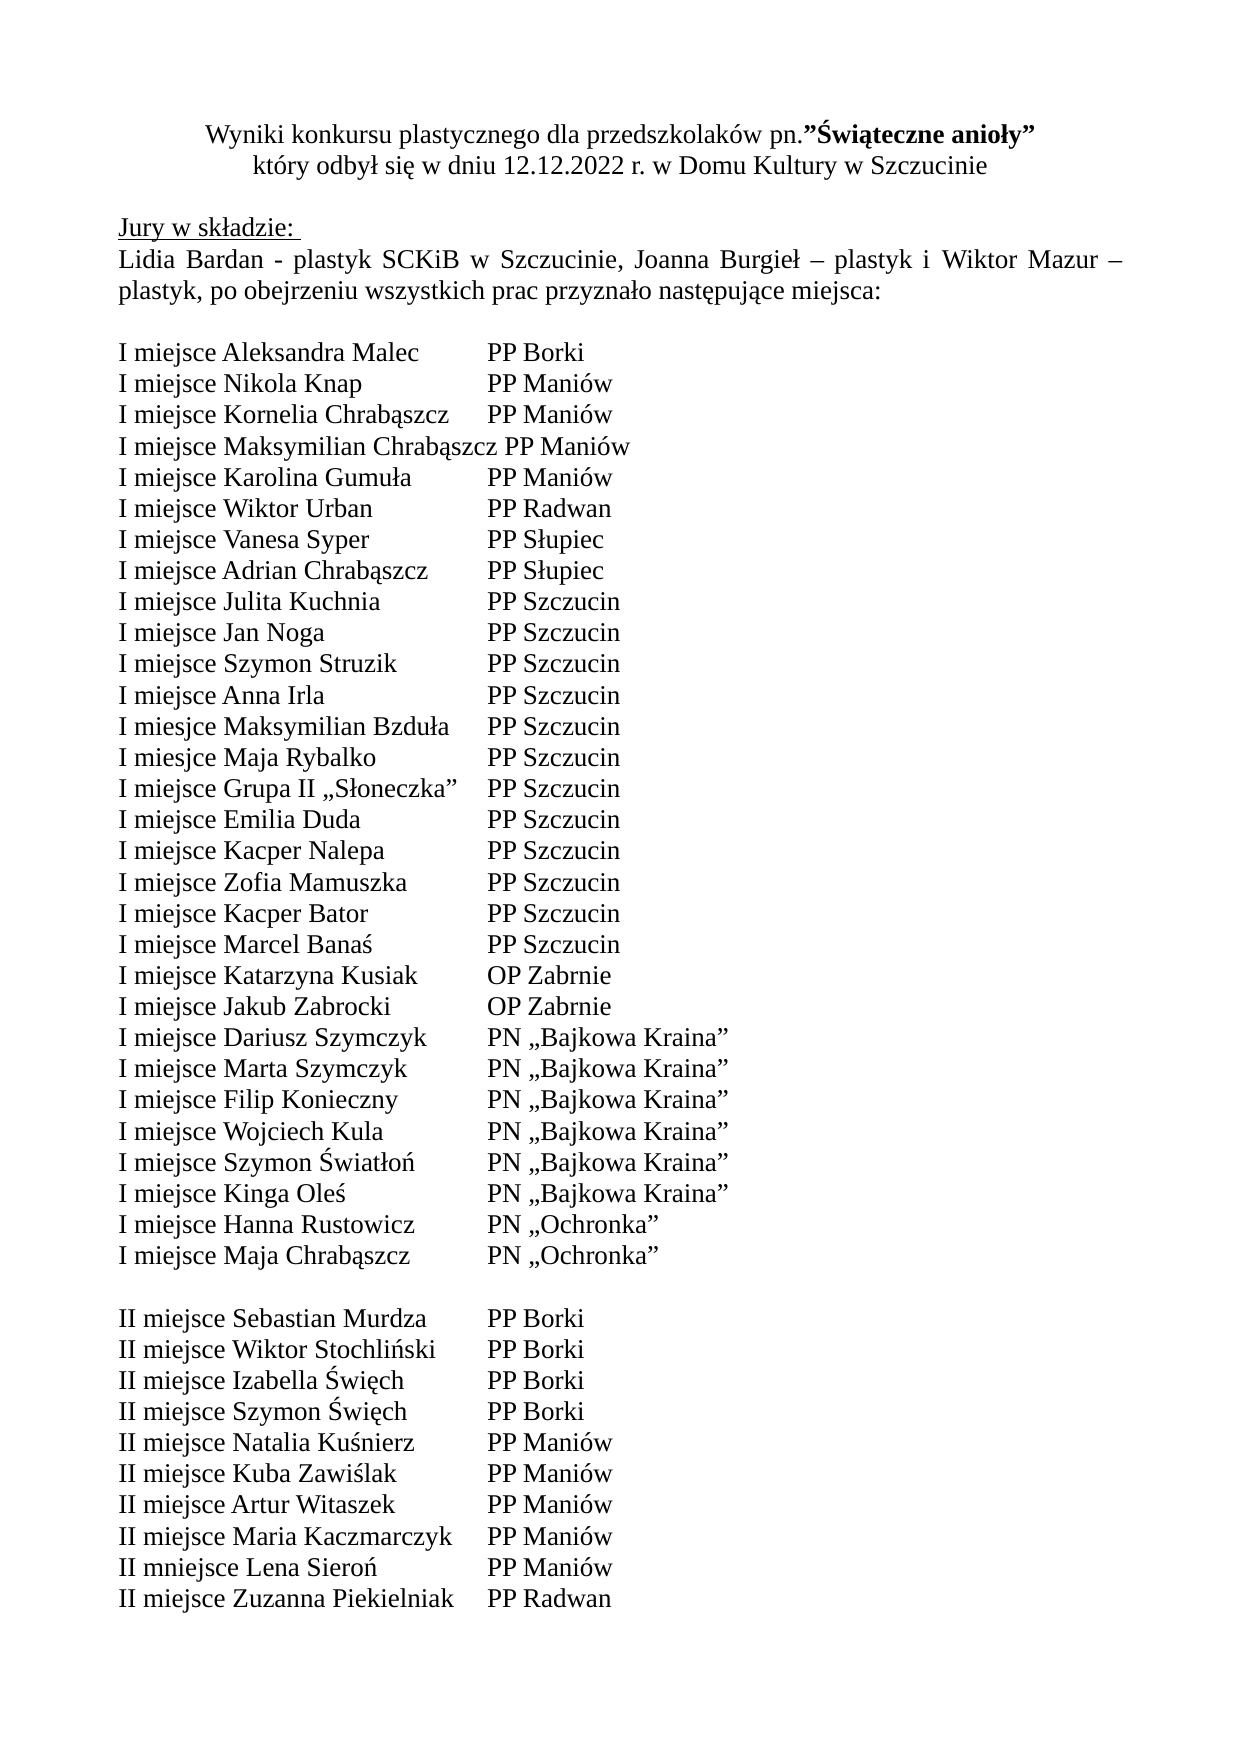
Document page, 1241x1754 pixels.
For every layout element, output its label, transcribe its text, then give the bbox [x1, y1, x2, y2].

text II miejsce Natalia Kuśnierz PP Maniów [118, 1426, 1122, 1457]
text I miejsce Maja Chrabąszcz PN „Ochronka” [118, 1239, 1122, 1271]
text I miejsce Nikola Knap PP Maniów [118, 367, 1122, 398]
text I miejsce Marcel Banaś PP Szczucin [118, 928, 1122, 959]
text II miejsce Maria Kaczmarczyk PP Maniów [118, 1520, 1122, 1551]
text I miejsce Marta Szymczyk PN „Bajkowa Kraina” [118, 1052, 1122, 1084]
text I miejsce Kinga Oleś PN „Bajkowa Kraina” [118, 1177, 1122, 1208]
text II miejsce Zuzanna Piekielniak PP Radwan [118, 1582, 1122, 1613]
text który odbył się w dniu 12.12.2022 r. w Domu Kultury w Szczucinie [118, 149, 1122, 180]
text II miejsce Szymon Święch PP Borki [118, 1395, 1122, 1426]
text I miejsce Anna Irla PP Szczucin [118, 679, 1122, 710]
text I miejsce Karolina Gumuła PP Maniów [118, 461, 1122, 492]
text Jury w składzie: [118, 212, 1122, 243]
text I miejsce Vanesa Syper PP Słupiec [118, 523, 1122, 554]
text I miejsce Szymon Światłoń PN „Bajkowa Kraina” [118, 1146, 1122, 1177]
text Wyniki konkursu plastycznego dla przedszkolaków pn.”Świąteczne anioły” [118, 118, 1122, 149]
text I miejsce Kacper Bator PP Szczucin [118, 897, 1122, 928]
text I miejsce Szymon Struzik PP Szczucin [118, 648, 1122, 679]
text I miejsce Kacper Nalepa PP Szczucin [118, 834, 1122, 866]
text II miejsce Izabella Święch PP Borki [118, 1364, 1122, 1395]
text II miejsce Kuba Zawiślak PP Maniów [118, 1457, 1122, 1488]
text I miejsce Jakub Zabrocki OP Zabrnie [118, 990, 1122, 1021]
text I miejsce Adrian Chrabąszcz PP Słupiec [118, 554, 1122, 585]
text II miejsce Sebastian Murdza PP Borki [118, 1302, 1122, 1333]
text I miejsce Wojciech Kula PN „Bajkowa Kraina” [118, 1115, 1122, 1146]
text I miejsce Aleksandra Malec PP Borki [118, 336, 1122, 367]
text I miejsce Zofia Mamuszka PP Szczucin [118, 866, 1122, 897]
text II miejsce Artur Witaszek PP Maniów [118, 1488, 1122, 1520]
text I miejsce Hanna Rustowicz PN „Ochronka” [118, 1208, 1122, 1239]
text I miejsce Emilia Duda PP Szczucin [118, 803, 1122, 834]
text II mniejsce Lena Sieroń PP Maniów [118, 1551, 1122, 1582]
text I miejsce Maksymilian Chrabąszcz PP Maniów [118, 429, 1122, 461]
text I miesjce Maksymilian Bzduła PP Szczucin [118, 710, 1122, 741]
text Lidia Bardan - plastyk SCKiB w Szczucinie, Joanna Burgieł – plastyk i Wiktor Mazur – plastyk, po obejrzeniu wszystkich prac przyznało następujące miejsca: [118, 243, 1122, 305]
text I miesjce Maja Rybalko PP Szczucin [118, 741, 1122, 772]
text I miejsce Dariusz Szymczyk PN „Bajkowa Kraina” [118, 1021, 1122, 1052]
text I miejsce Julita Kuchnia PP Szczucin [118, 585, 1122, 616]
text I miejsce Grupa II „Słoneczka” PP Szczucin [118, 772, 1122, 803]
text II miejsce Wiktor Stochliński PP Borki [118, 1333, 1122, 1364]
text I miejsce Jan Noga PP Szczucin [118, 616, 1122, 648]
text I miejsce Katarzyna Kusiak OP Zabrnie [118, 959, 1122, 990]
text I miejsce Kornelia Chrabąszcz PP Maniów [118, 398, 1122, 429]
text I miejsce Wiktor Urban PP Radwan [118, 492, 1122, 523]
text I miejsce Filip Konieczny PN „Bajkowa Kraina” [118, 1084, 1122, 1115]
